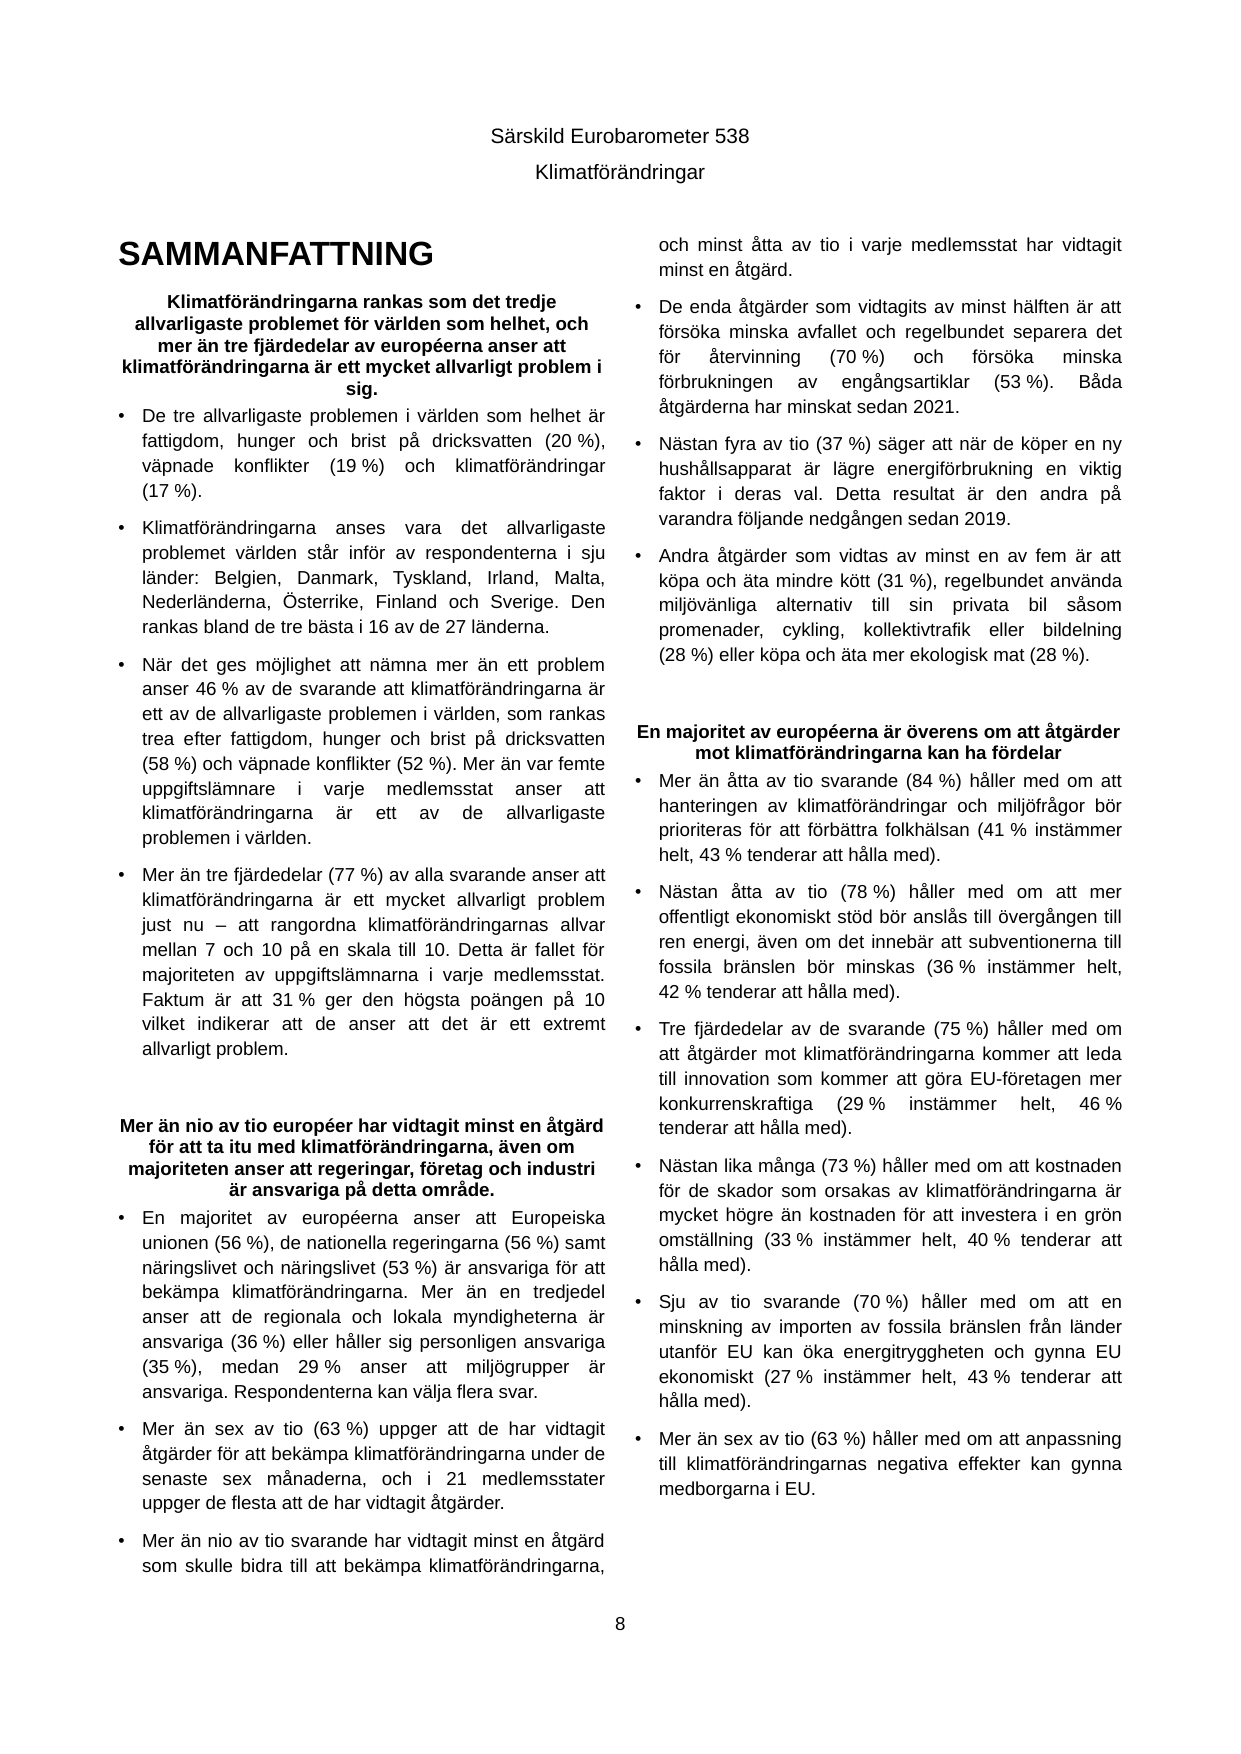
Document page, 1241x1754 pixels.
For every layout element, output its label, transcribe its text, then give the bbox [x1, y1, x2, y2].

subtitle SAMMANFATTNING [118, 234, 605, 273]
list Andra åtgärder som vidtas av minst en av fem är att köpa och äta mindre kött (31 %), regelbundet använda miljövänliga alternativ till sin privata bil såsom promenader, cykling, kollektivtrafik eller bildelning (28 %) eller köpa och äta mer ekologisk mat (28 %). [635, 544, 1122, 665]
list De enda åtgärder som vidtagits av minst hälften är att försöka minska avfallet och regelbundet separera det för återvinning (70 %) och försöka minska förbrukningen av engångsartiklar (53 %). Båda åtgärderna har minskat sedan 2021. [635, 296, 1122, 417]
list Mer än nio av tio svarande har vidtagit minst en åtgärd som skulle bidra till att bekämpa klimatförändringarna, [118, 1529, 605, 1576]
list De tre allvarligaste problemen i världen som helhet är fattigdom, hunger och brist på dricksvatten (20 %), väpnade konflikter (19 %) och klimatförändringar (17 %). [118, 405, 605, 501]
list Mer än tre fjärdedelar (77 %) av alla svarande anser att klimatförändringarna är ett mycket allvarligt problem just nu – att rangordna klimatförändringarnas allvar mellan 7 och 10 på en skala till 10. Detta är fallet för majoriteten av uppgiftslämnarna i varje medlemsstat. Faktum är att 31 % ger den högsta poängen på 10 vilket indikerar att de anser att det är ett extremt allvarligt problem. [118, 864, 605, 1059]
list Mer än sex av tio (63 %) håller med om att anpassning till klimatförändringarnas negativa effekter kan gynna medborgarna i EU. [635, 1428, 1122, 1499]
text En majoritet av européerna är överens om att åtgärder mot klimatförändringarna kan ha fördelar [635, 721, 1122, 764]
list Mer än åtta av tio svarande (84 %) håller med om att hanteringen av klimatförändringar och miljöfrågor bör prioriteras för att förbättra folkhälsan (41 % instämmer helt, 43 % tenderar att hålla med). [635, 769, 1122, 866]
list Mer än sex av tio (63 %) uppger att de har vidtagit åtgärder för att bekämpa klimatförändringarna under de senaste sex månaderna, och i 21 medlemsstater uppger de flesta att de har vidtagit åtgärder. [118, 1418, 605, 1514]
list En majoritet av européerna anser att Europeiska unionen (56 %), de nationella regeringarna (56 %) samt näringslivet och näringslivet (53 %) är ansvariga för att bekämpa klimatförändringarna. Mer än en tredjedel anser att de regionala och lokala myndigheterna är ansvariga (36 %) eller håller sig personligen ansvariga (35 %), medan 29 % anser att miljögrupper är ansvariga. Respondenterna kan välja flera svar. [118, 1207, 605, 1402]
list Klimatförändringarna anses vara det allvarligaste problemet världen står inför av respondenterna i sju länder: Belgien, Danmark, Tyskland, Irland, Malta, Nederländerna, Österrike, Finland och Sverige. Den rankas bland de tre bästa i 16 av de 27 länderna. [118, 517, 605, 638]
list Nästan lika många (73 %) håller med om att kostnaden för de skador som orsakas av klimatförändringarna är mycket högre än kostnaden för att investera i en grön omställning (33 % instämmer helt, 40 % tenderar att hålla med). [635, 1154, 1122, 1275]
list och minst åtta av tio i varje medlemsstat har vidtagit minst en åtgärd. [635, 234, 1122, 281]
text Mer än nio av tio européer har vidtagit minst en åtgärd för att ta itu med klimatförändringarna, även om majoriteten anser att regeringar, företag och industri är ansvariga på detta område. [118, 1114, 605, 1201]
list Tre fjärdedelar av de svarande (75 %) håller med om att åtgärder mot klimatförändringarna kommer att leda till innovation som kommer att göra EU-företagen mer konkurrenskraftiga (29 % instämmer helt, 46 % tenderar att hålla med). [635, 1018, 1122, 1139]
text Klimatförändringarna rankas som det tredje allvarligaste problemet för världen som helhet, och mer än tre fjärdedelar av européerna anser att klimatförändringarna är ett mycket allvarligt problem i sig. [118, 291, 605, 399]
list Nästan åtta av tio (78 %) håller med om att mer offentligt ekonomiskt stöd bör anslås till övergången till ren energi, även om det innebär att subventionerna till fossila bränslen bör minskas (36 % instämmer helt, 42 % tenderar att hålla med). [635, 881, 1122, 1002]
list När det ges möjlighet att nämna mer än ett problem anser 46 % av de svarande att klimatförändringarna är ett av de allvarligaste problemen i världen, som rankas trea efter fattigdom, hunger och brist på dricksvatten (58 %) och väpnade konflikter (52 %). Mer än var femte uppgiftslämnare i varje medlemsstat anser att klimatförändringarna är ett av de allvarligaste problemen i världen. [118, 653, 605, 848]
list Nästan fyra av tio (37 %) säger att när de köper en ny hushållsapparat är lägre energiförbrukning en viktig faktor i deras val. Detta resultat är den andra på varandra följande nedgången sedan 2019. [635, 433, 1122, 529]
list Sju av tio svarande (70 %) håller med om att en minskning av importen av fossila bränslen från länder utanför EU kan öka energitryggheten och gynna EU ekonomiskt (27 % instämmer helt, 43 % tenderar att hålla med). [635, 1291, 1122, 1412]
